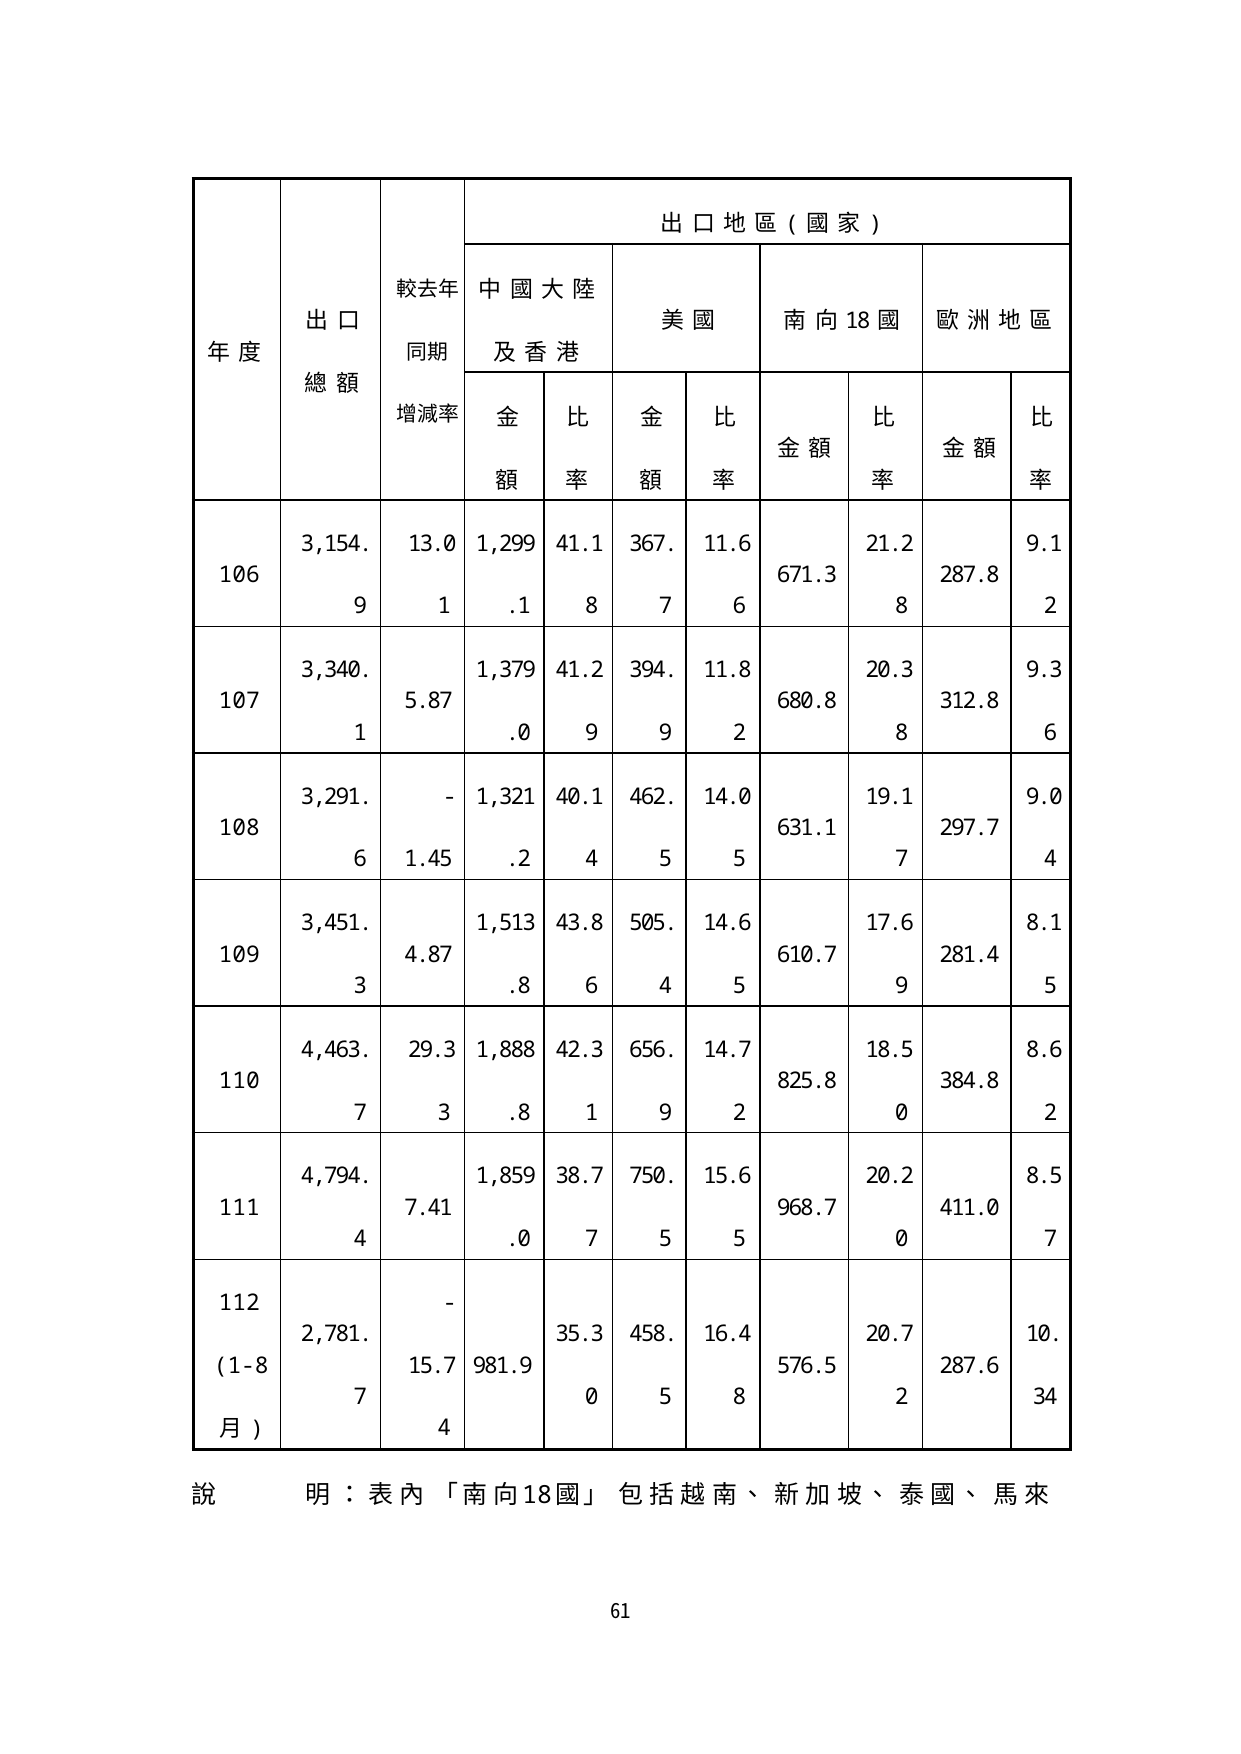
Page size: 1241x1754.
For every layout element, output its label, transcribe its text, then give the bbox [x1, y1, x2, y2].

table_cell 111 [195, 1133, 280, 1258]
table_cell 1,379.0 [465, 627, 543, 752]
table_cell 美國 [613, 245, 759, 371]
table_cell 4,463.7 [281, 1007, 380, 1132]
table_cell 981.9 [465, 1260, 543, 1447]
table_cell 43.86 [545, 880, 612, 1005]
table_cell 750.5 [613, 1133, 685, 1258]
table_cell 4,794.4 [281, 1133, 380, 1258]
table_cell 3,291.6 [281, 754, 380, 879]
table_cell 3,451.3 [281, 880, 380, 1005]
table_cell 金額 [761, 373, 848, 499]
table_header 出口地區(國家) [465, 180, 1069, 243]
table_cell 312.8 [923, 627, 1010, 752]
table_cell 8.62 [1012, 1007, 1069, 1132]
table_cell 中國大陸及香港 [465, 245, 612, 371]
table_cell 631.1 [761, 754, 848, 879]
table_cell 20.38 [849, 627, 922, 752]
table_cell 14.65 [687, 880, 759, 1005]
text 說 明：表內「南向18國」包括越南、新加坡、泰國、馬來 [183, 1451, 1057, 1513]
table_cell 576.5 [761, 1260, 848, 1447]
table_cell 1,513.8 [465, 880, 543, 1005]
table_cell 825.8 [761, 1007, 848, 1132]
table_cell 金額 [465, 373, 543, 499]
table_cell 38.77 [545, 1133, 612, 1258]
table_cell 41.18 [545, 501, 612, 626]
table_cell 3,340.1 [281, 627, 380, 752]
table_cell 5.87 [381, 627, 464, 752]
table_cell 108 [195, 754, 280, 879]
table_cell 110 [195, 1007, 280, 1132]
table_cell 9.04 [1012, 754, 1069, 879]
table_cell 458.5 [613, 1260, 685, 1447]
table_cell 35.30 [545, 1260, 612, 1447]
table_cell 金額 [613, 373, 685, 499]
table_cell 3,154.9 [281, 501, 380, 626]
table_header 年度 [195, 180, 280, 499]
table_cell 20.72 [849, 1260, 922, 1447]
table_cell 29.33 [381, 1007, 464, 1132]
table_cell 4.87 [381, 880, 464, 1005]
table_cell 比率 [849, 373, 922, 499]
table_cell 671.3 [761, 501, 848, 626]
table_cell 297.7 [923, 754, 1010, 879]
table_cell 13.01 [381, 501, 464, 626]
table_cell 287.8 [923, 501, 1010, 626]
table_cell 10.34 [1012, 1260, 1069, 1447]
table_cell -15.74 [381, 1260, 464, 1447]
table_cell 2,781.7 [281, 1260, 380, 1447]
table_cell 18.50 [849, 1007, 922, 1132]
table_cell 9.12 [1012, 501, 1069, 626]
table_cell 112 (1-8月) [195, 1260, 280, 1447]
table_cell 歐洲地區 [923, 245, 1069, 371]
table_cell 14.05 [687, 754, 759, 879]
table_cell 1,859.0 [465, 1133, 543, 1258]
table_cell 462.5 [613, 754, 685, 879]
table_cell 680.8 [761, 627, 848, 752]
table_cell 7.41 [381, 1133, 464, 1258]
table_cell 281.4 [923, 880, 1010, 1005]
table_cell 107 [195, 627, 280, 752]
table_cell 610.7 [761, 880, 848, 1005]
table_cell 14.72 [687, 1007, 759, 1132]
table_cell 367.7 [613, 501, 685, 626]
table_cell 8.57 [1012, 1133, 1069, 1258]
table_cell 比率 [545, 373, 612, 499]
table_cell 109 [195, 880, 280, 1005]
table_cell 1,321.2 [465, 754, 543, 879]
table_header 出口總額 [281, 180, 380, 499]
table_cell 金額 [923, 373, 1010, 499]
table_cell 8.15 [1012, 880, 1069, 1005]
table_cell 17.69 [849, 880, 922, 1005]
table_cell 21.28 [849, 501, 922, 626]
table_cell 656.9 [613, 1007, 685, 1132]
table_cell -1.45 [381, 754, 464, 879]
table_cell 41.29 [545, 627, 612, 752]
table_cell 1,888.8 [465, 1007, 543, 1132]
table_cell 15.65 [687, 1133, 759, 1258]
table_cell 20.20 [849, 1133, 922, 1258]
table_cell 11.82 [687, 627, 759, 752]
table_cell 1,299.1 [465, 501, 543, 626]
table_cell 505.4 [613, 880, 685, 1005]
table_cell 19.17 [849, 754, 922, 879]
table_cell 11.66 [687, 501, 759, 626]
table_cell 384.8 [923, 1007, 1010, 1132]
table_cell 394.9 [613, 627, 685, 752]
table_cell 40.14 [545, 754, 612, 879]
table_cell 南向18國 [761, 245, 922, 371]
table_header 較去年同期 增減率 [381, 180, 464, 499]
table_cell 16.48 [687, 1260, 759, 1447]
table_cell 287.6 [923, 1260, 1010, 1447]
table_cell 106 [195, 501, 280, 626]
table_cell 比率 [687, 373, 759, 499]
table_cell 42.31 [545, 1007, 612, 1132]
table_cell 968.7 [761, 1133, 848, 1258]
table_cell 9.36 [1012, 627, 1069, 752]
table_cell 比率 [1012, 373, 1069, 499]
table_cell 411.0 [923, 1133, 1010, 1258]
